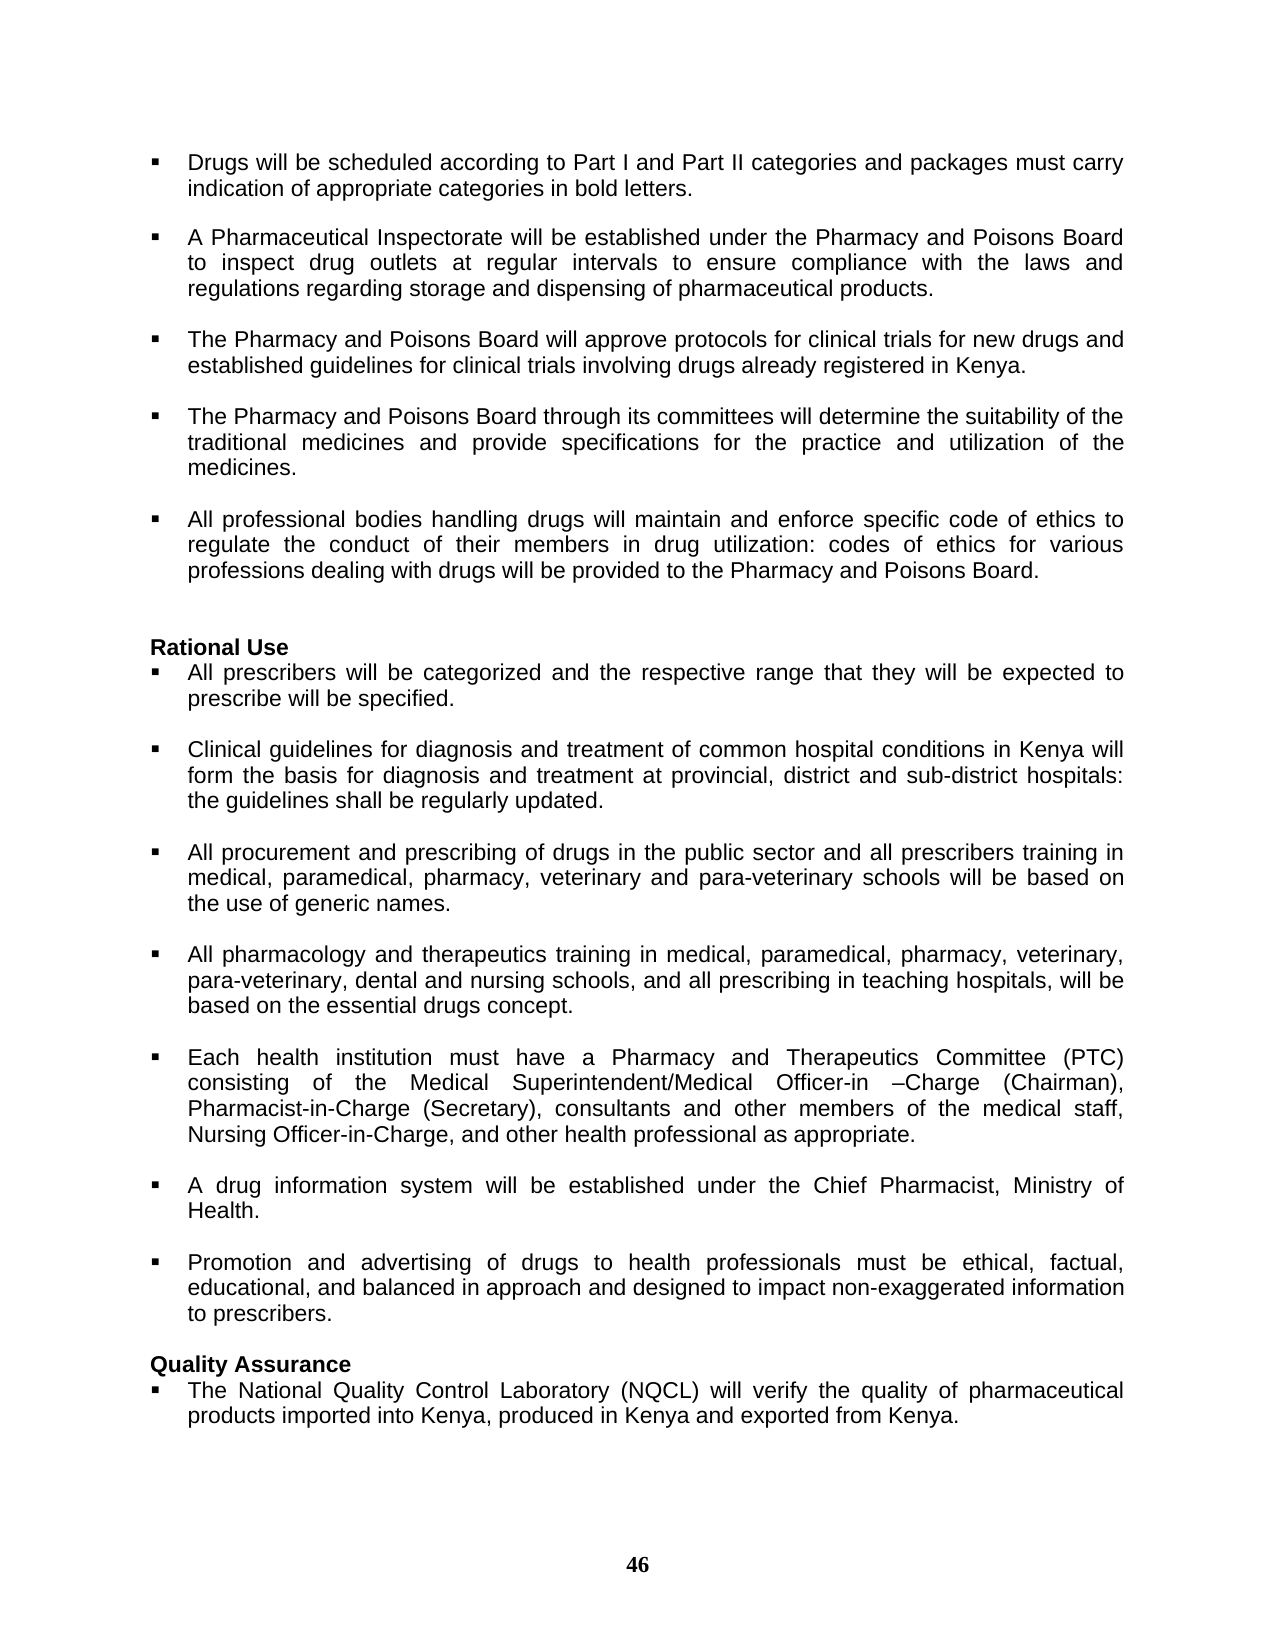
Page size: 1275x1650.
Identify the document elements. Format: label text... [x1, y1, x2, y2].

list All procurement and prescribing of drugs in the public sector and all prescribers training in medical, paramedical, pharmacy, veterinary and para-veterinary schools will be based on the use of generic names. [150, 839, 1125, 916]
text Rational Use [150, 634, 1125, 660]
list Each health institution must have a Pharmacy and Therapeutics Committee (PTC) consisting of the Medical Superintendent/Medical Officer-in –Charge (Chairman), Pharmacist-in-Charge (Secretary), consultants and other members of the medical staff, Nursing Officer-in-Charge, and other health professional as appropriate. [150, 1044, 1125, 1147]
list A Pharmaceutical Inspectorate will be established under the Pharmacy and Poisons Board to inspect drug outlets at regular intervals to ensure compliance with the laws and regulations regarding storage and dispensing of pharmaceutical products. [150, 224, 1125, 301]
list Promotion and advertising of drugs to health professionals must be ethical, factual, educational, and balanced in approach and designed to impact non-exaggerated information to prescribers. [150, 1249, 1125, 1326]
list All pharmacology and therapeutics training in medical, paramedical, pharmacy, veterinary, para-veterinary, dental and nursing schools, and all prescribing in teaching hospitals, will be based on the essential drugs concept. [150, 942, 1125, 1019]
list The Pharmacy and Poisons Board will approve protocols for clinical trials for new drugs and established guidelines for clinical trials involving drugs already registered in Kenya. [150, 327, 1125, 378]
list The National Quality Control Laboratory (NQCL) will verify the quality of pharmaceutical products imported into Kenya, produced in Kenya and exported from Kenya. [150, 1378, 1125, 1429]
list A drug information system will be established under the Chief Pharmacist, Ministry of Health. [150, 1173, 1125, 1224]
list Drugs will be scheduled according to Part I and Part II categories and packages must carry indication of appropriate categories in bold letters. [150, 150, 1125, 201]
list All prescribers will be categorized and the respective range that they will be expected to prescribe will be specified. [150, 660, 1125, 711]
list The Pharmacy and Poisons Board through its committees will determine the suitability of the traditional medicines and provide specifications for the practice and utilization of the medicines. [150, 404, 1125, 481]
list Clinical guidelines for diagnosis and treatment of common hospital conditions in Kenya will form the basis for diagnosis and treatment at provincial, district and sub-district hospitals: the guidelines shall be regularly updated. [150, 737, 1125, 814]
list All professional bodies handling drugs will maintain and enforce specific code of ethics to regulate the conduct of their members in drug utilization: codes of ethics for various professions dealing with drugs will be provided to the Pharmacy and Poisons Board. [150, 506, 1125, 583]
text Quality Assurance [150, 1352, 1125, 1378]
